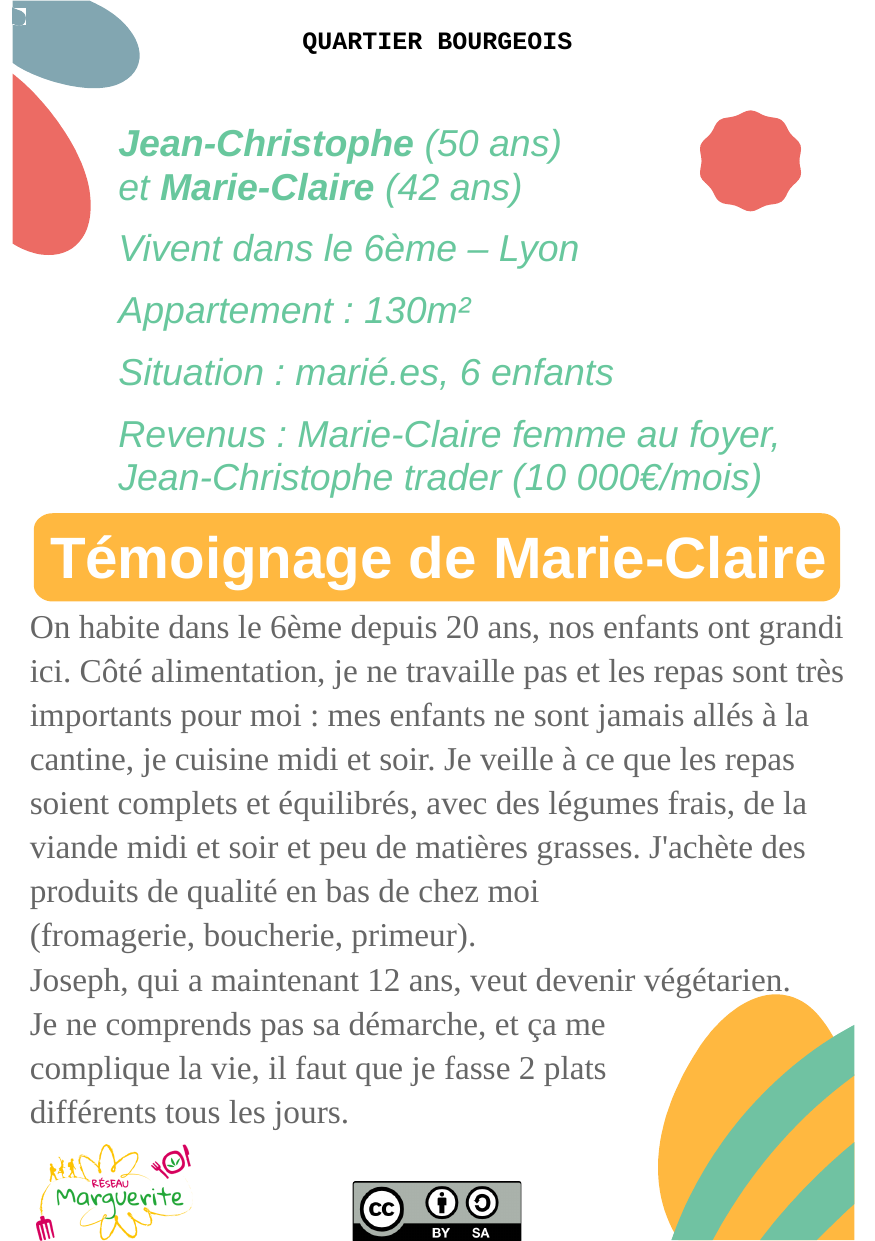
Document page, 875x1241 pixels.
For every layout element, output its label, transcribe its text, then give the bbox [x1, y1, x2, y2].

subtitle Vivent dans le 6ème – Lyon [118, 227, 874, 270]
subtitle Appartement : 130m² [118, 288, 874, 332]
subtitle Situation : marié.es, 6 enfants [118, 350, 874, 393]
subtitle Jean-Christophe (50 ans) et Marie-Claire (42 ans) [118, 122, 738, 208]
subtitle QUARTIER BOURGEOIS [129, 28, 874, 57]
text On habite dans le 6ème depuis 20 ans, nos enfants ont grandi ici. Côté alimentation, je ne travaille pas et les repas sont très importants pour moi : mes enfants ne sont jamais allés à la cantine, je cuisine midi et soir. Je veille à ce que les repas soient complets et équilibrés, avec des légumes frais, de la viande midi et soir et peu de matières grasses. J'achète des produits de qualité en bas de chez moi (fromagerie, boucherie, primeur). Joseph, qui a maintenant 12 ans, veut devenir végétarien. Je ne comprends pas sa démarche, et ça me complique la vie, il faut que je fasse 2 plats différents tous les jours. [29, 511, 874, 1130]
subtitle [763, 122, 874, 208]
picture [352, 1181, 522, 1241]
subtitle Revenus : Marie-Claire femme au foyer, Jean-Christophe trader (10 000€/mois) [118, 412, 874, 498]
picture [36, 1144, 193, 1241]
picture [12, 7, 26, 26]
